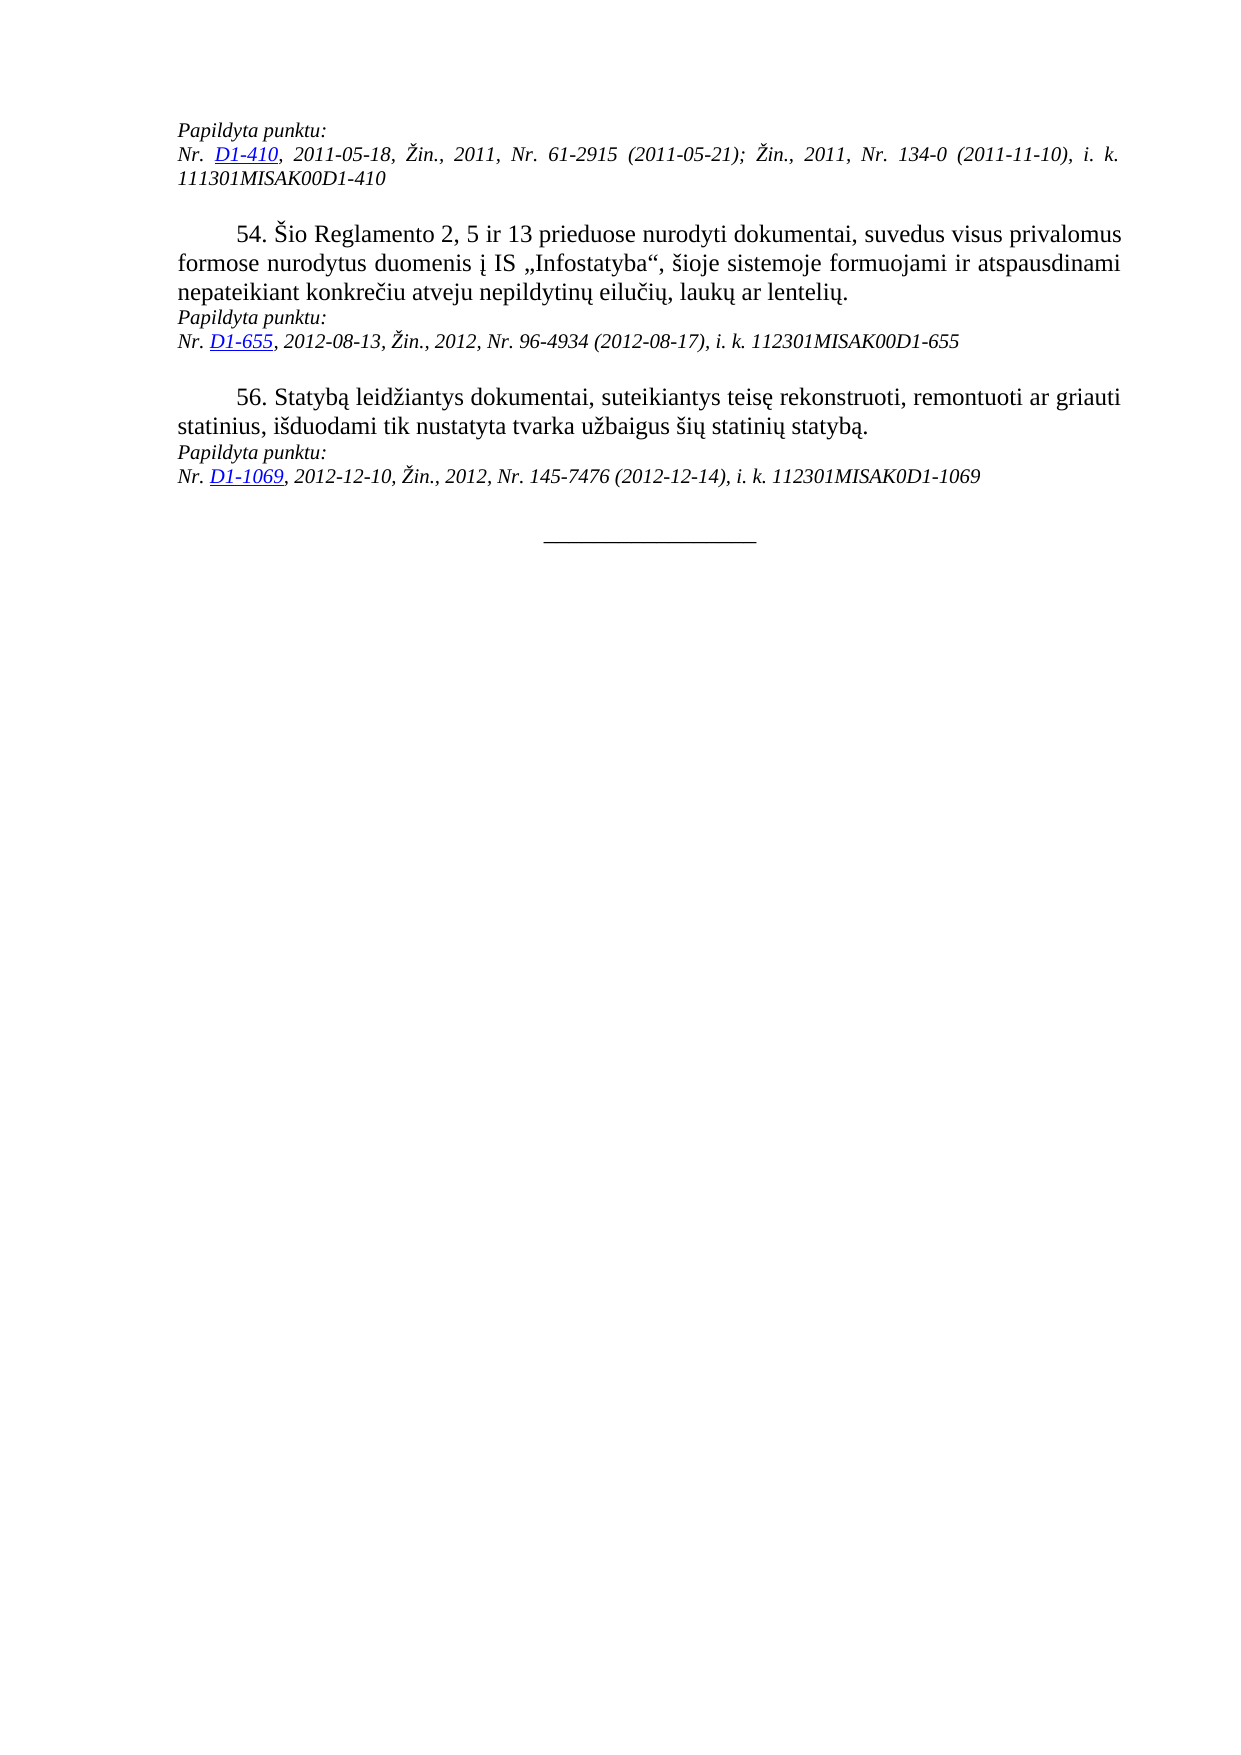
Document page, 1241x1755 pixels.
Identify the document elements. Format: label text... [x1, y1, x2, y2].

text Nr. D1-410, 2011-05-18, Žin., 2011, Nr. 61-2915 (2011-05-21); Žin., 2011, Nr. 134-0 (2011-11-10), i. k. 111301MISAK00D1-410 [177, 142, 1122, 190]
text Papildyta punktu: [177, 118, 1122, 142]
text Papildyta punktu: [177, 440, 1122, 464]
text Nr. D1-655, 2012-08-13, Žin., 2012, Nr. 96-4934 (2012-08-17), i. k. 112301MISAK00D1-655 [177, 329, 1122, 353]
text Papildyta punktu: [177, 305, 1122, 329]
text 56. Statybą leidžiantys dokumentai, suteikiantys teisę rekonstruoti, remontuoti ar griauti statinius, išduodami tik nustatyta tvarka užbaigus šių statinių statybą. [177, 382, 1122, 440]
text Nr. D1-1069, 2012-12-10, Žin., 2012, Nr. 145-7476 (2012-12-14), i. k. 112301MISAK0D1-1069 [177, 464, 1122, 488]
text _________________ [177, 517, 1122, 545]
text 54. Šio Reglamento 2, 5 ir 13 prieduose nurodyti dokumentai, suvedus visus privalomus formose nurodytus duomenis į IS „Infostatyba“, šioje sistemoje formuojami ir atspausdinami nepateikiant konkrečiu atveju nepildytinų eilučių, laukų ar lentelių. [177, 219, 1122, 305]
